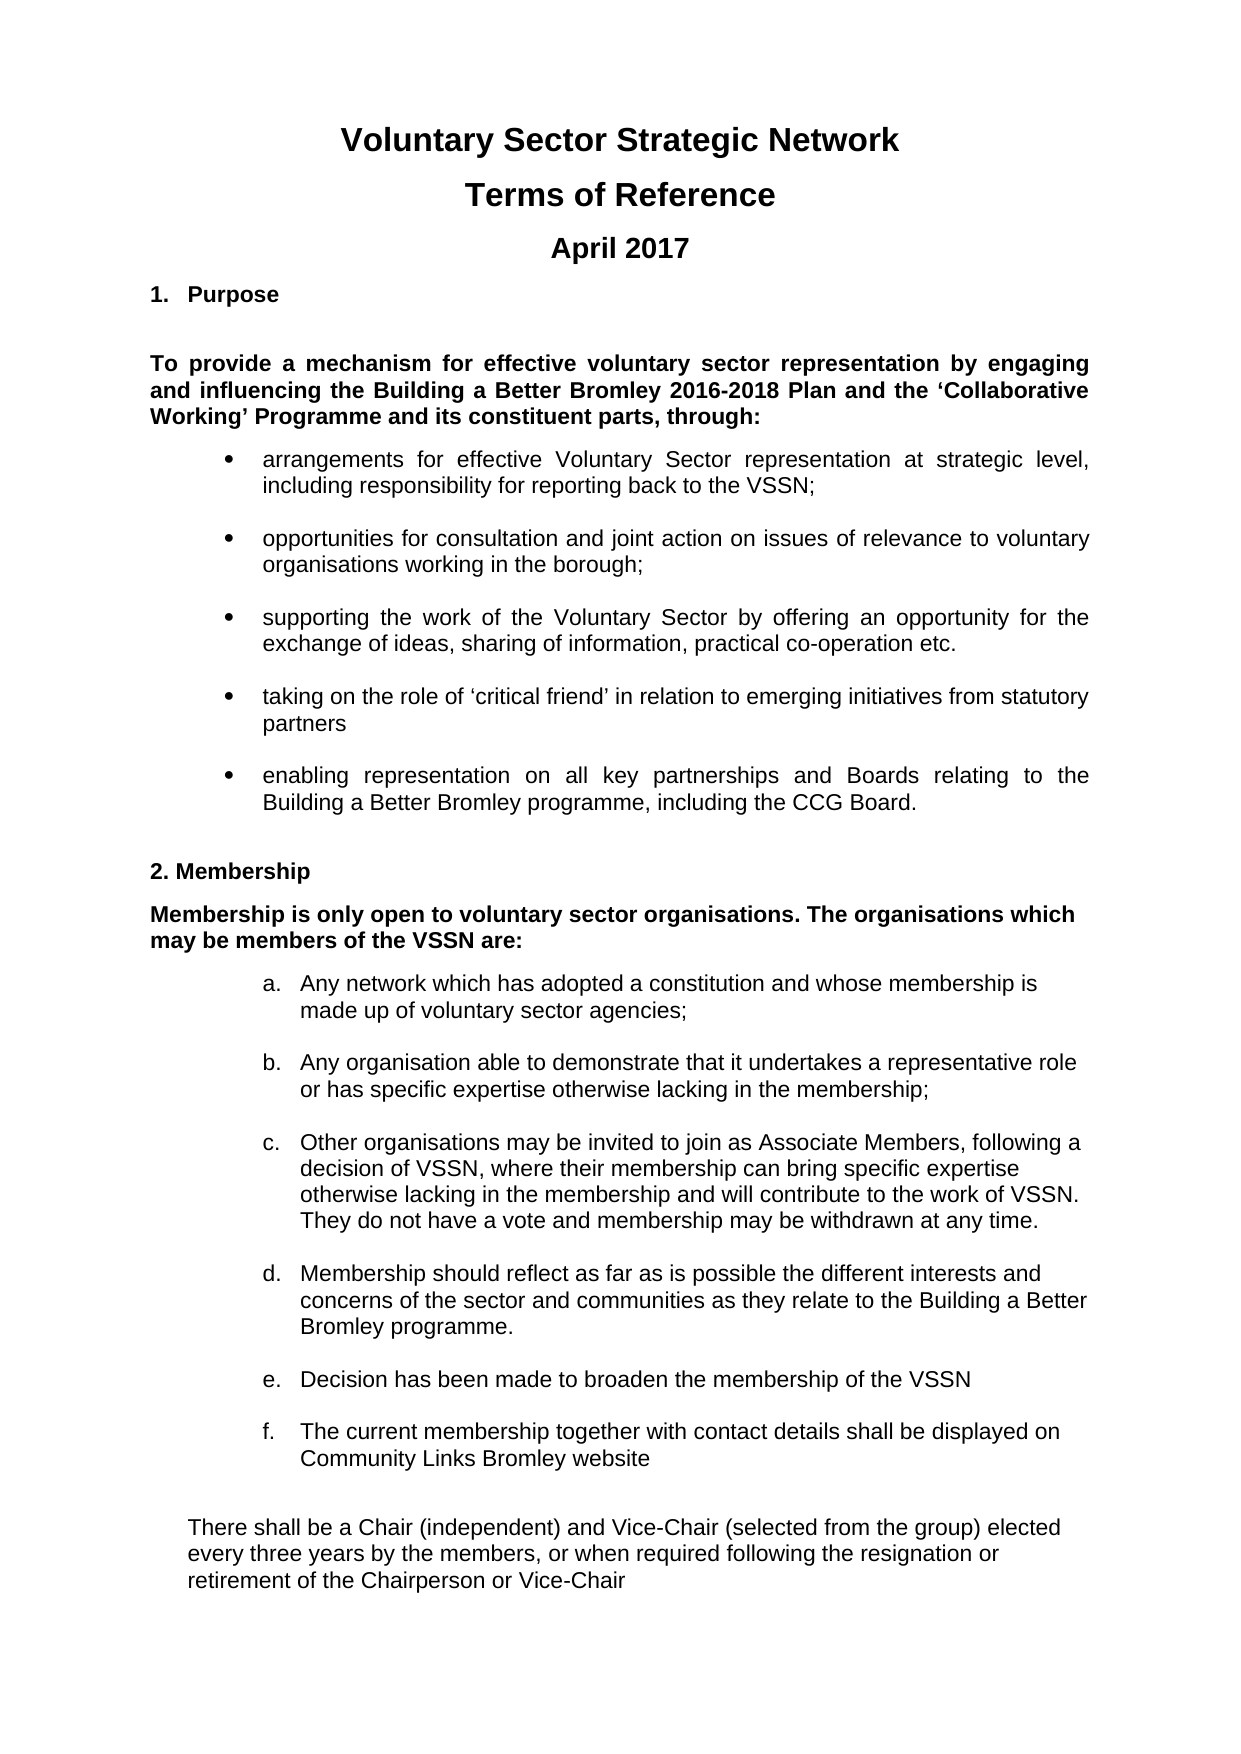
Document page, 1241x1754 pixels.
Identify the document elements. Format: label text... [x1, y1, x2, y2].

list Any network which has adopted a constitution and whose membership is made up of voluntary sector agencies; [262, 970, 1090, 1023]
list taking on the role of ‘critical friend’ in relation to emerging initiatives from statutory partners [225, 683, 1090, 736]
list Any organisation able to demonstrate that it undertakes a representative role or has specific expertise otherwise lacking in the membership; [262, 1049, 1090, 1102]
text Voluntary Sector Strategic Network [150, 120, 1090, 159]
text There shall be a Chair (independent) and Vice-Chair (selected from the group) elected every three years by the members, or when required following the resignation or retirement of the Chairperson or Vice-Chair [187, 1514, 1090, 1593]
list Other organisations may be invited to join as Associate Members, following a decision of VSSN, where their membership can bring specific expertise otherwise lacking in the membership and will contribute to the work of VSSN. They do not have a vote and membership may be withdrawn at any time. [262, 1128, 1090, 1234]
list The current membership together with contact details shall be displayed on Community Links Bromley website [262, 1418, 1090, 1471]
text 2. Membership [150, 858, 1090, 884]
list opportunities for consultation and joint action on issues of relevance to voluntary organisations working in the borough; [225, 525, 1090, 578]
list enabling representation on all key partnerships and Boards relating to the Building a Better Bromley programme, including the CCG Board. [225, 762, 1090, 815]
list supporting the work of the Voluntary Sector by offering an opportunity for the exchange of ideas, sharing of information, practical co-operation etc. [225, 604, 1090, 657]
text To provide a mechanism for effective voluntary sector representation by engaging and influencing the Building a Better Bromley 2016-2018 Plan and the ‘Collaborative Working’ Programme and its constituent parts, through: [150, 350, 1090, 429]
list Decision has been made to broaden the membership of the VSSN [262, 1366, 1090, 1392]
text Membership is only open to voluntary sector organisations. The organisations which may be members of the VSSN are: [150, 901, 1090, 954]
text April 2017 [150, 231, 1090, 264]
text Terms of Reference [150, 176, 1090, 214]
list arrangements for effective Voluntary Sector representation at strategic level, including responsibility for reporting back to the VSSN; [225, 446, 1090, 499]
list Membership should reflect as far as is possible the different interests and concerns of the sector and communities as they relate to the Building a Better Bromley programme. [262, 1260, 1090, 1339]
list Purpose [150, 281, 1090, 307]
